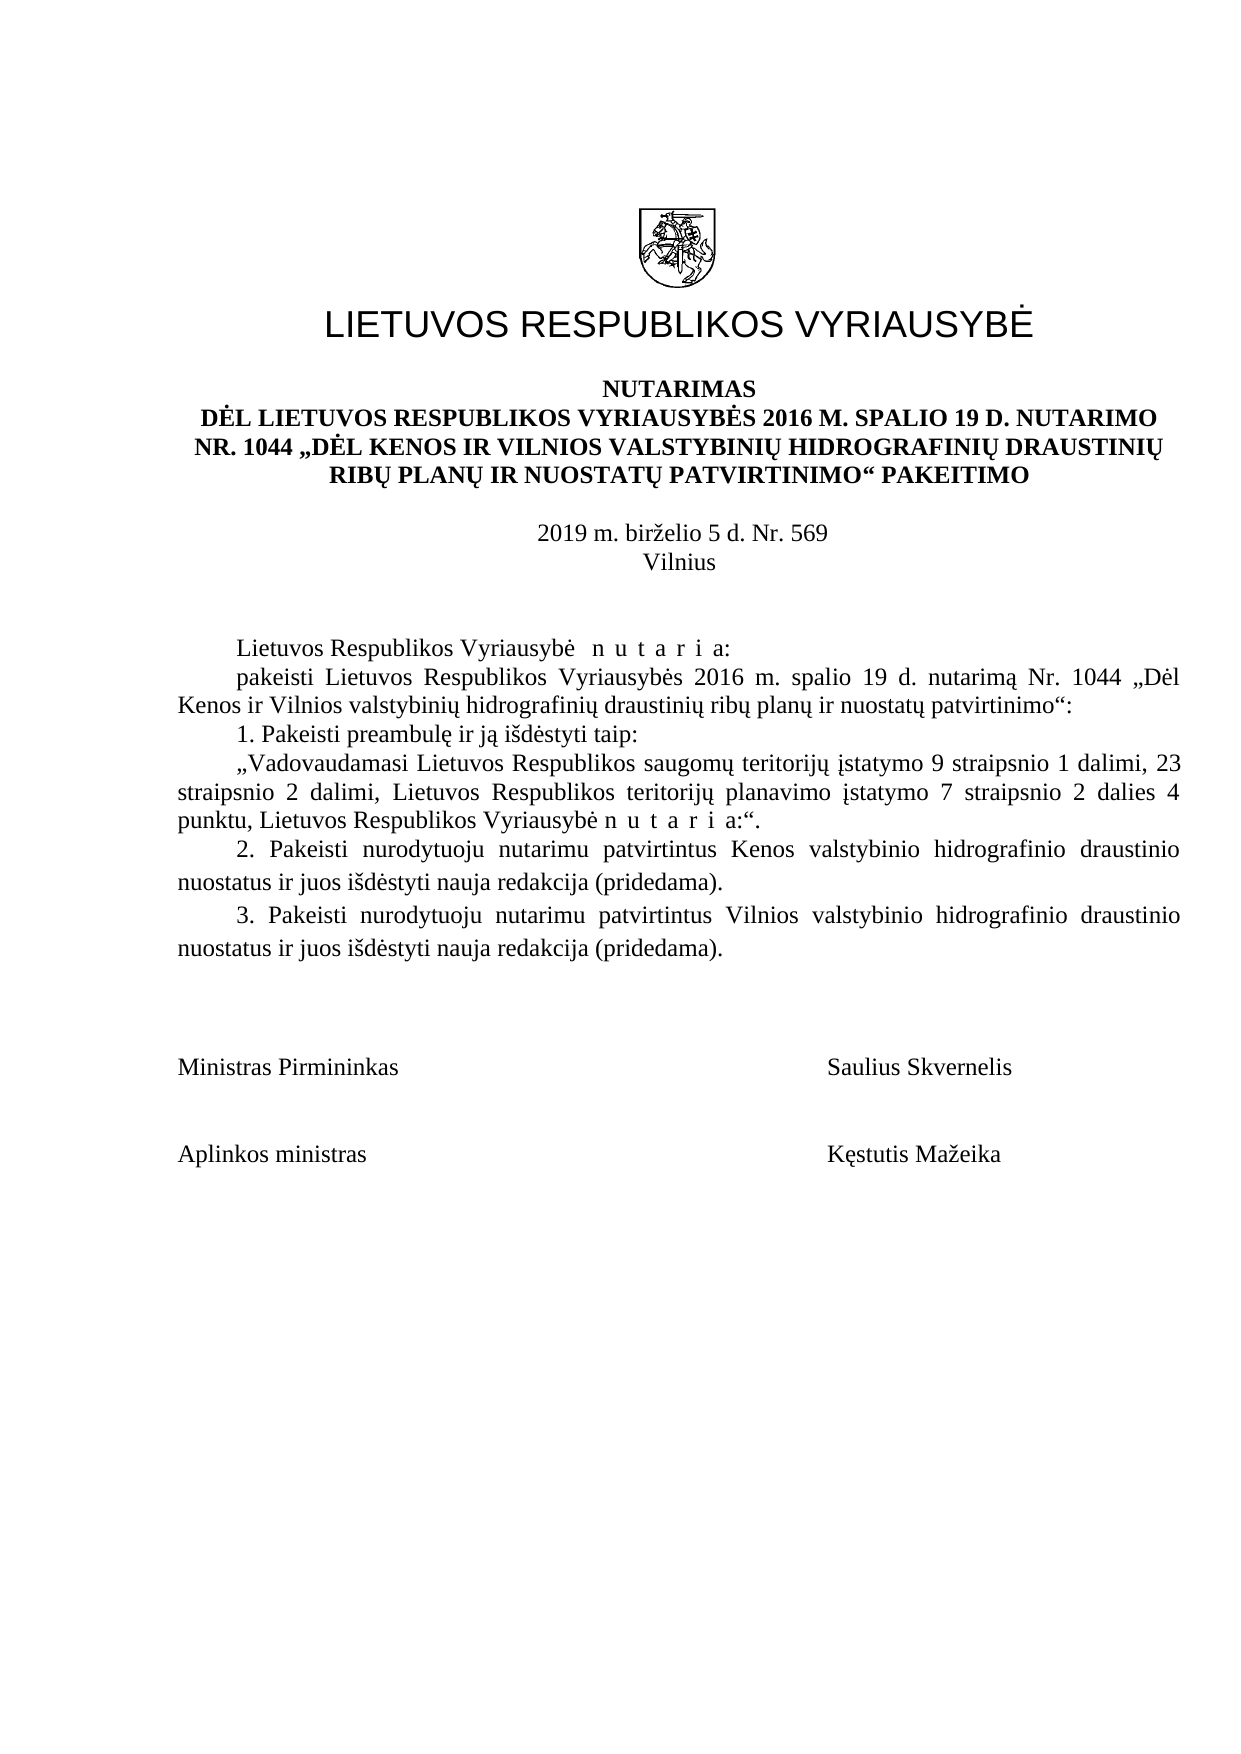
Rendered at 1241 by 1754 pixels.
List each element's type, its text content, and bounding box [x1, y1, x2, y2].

text 2019 m. birželio 5 d. Nr. 569 [177, 518, 1181, 547]
text 3. Pakeisti nurodytuoju nutarimu patvirtintus Vilnios valstybinio hidrografinio draustinio nuostatus ir juos išdėstyti nauja redakcija (pridedama). [177, 900, 1181, 962]
text pakeisti Lietuvos Respublikos Vyriausybės 2016 m. spalio 19 d. nutarimą Nr. 1044 „Dėl Kenos ir Vilnios valstybinių hidrografinių draustinių ribų planų ir nuostatų patvirtinimo“: [177, 662, 1181, 719]
text „Vadovaudamasi Lietuvos Respublikos saugomų teritorijų įstatymo 9 straipsnio 1 dalimi, 23 straipsnio 2 dalimi, Lietuvos Respublikos teritorijų planavimo įstatymo 7 straipsnio 2 dalies 4 punktu, Lietuvos Respublikos Vyriausybė nutaria:“. [177, 748, 1181, 834]
text Lietuvos Respublikos Vyriausybė nutaria: [177, 633, 1181, 662]
text Vilnius [177, 547, 1181, 575]
text 1. Pakeisti preambulę ir ją išdėstyti taip: [177, 719, 1181, 748]
text DĖL Lietuvos respublikos vyriausybės 2016 m. SPALIO 19 d. nutarimo Nr. 1044 „DĖL KENOS IR VILNIOS valstybiniŲ HIDROGRAFINIŲ draustiniŲ ribų planų ir nuostatų patvirtinimo“ PAKEITIMO [177, 403, 1181, 489]
text Aplinkos ministras Kęstutis Mažeika [177, 1139, 1181, 1167]
text 2. Pakeisti nurodytuoju nutarimu patvirtintus Kenos valstybinio hidrografinio draustinio nuostatus ir juos išdėstyti nauja redakcija (pridedama). [177, 834, 1181, 896]
text Lietuvos Respublikos Vyriausybė [177, 302, 1181, 345]
text nutarimas [177, 374, 1181, 403]
text Ministras Pirmininkas Saulius Skvernelis [177, 1052, 1181, 1081]
